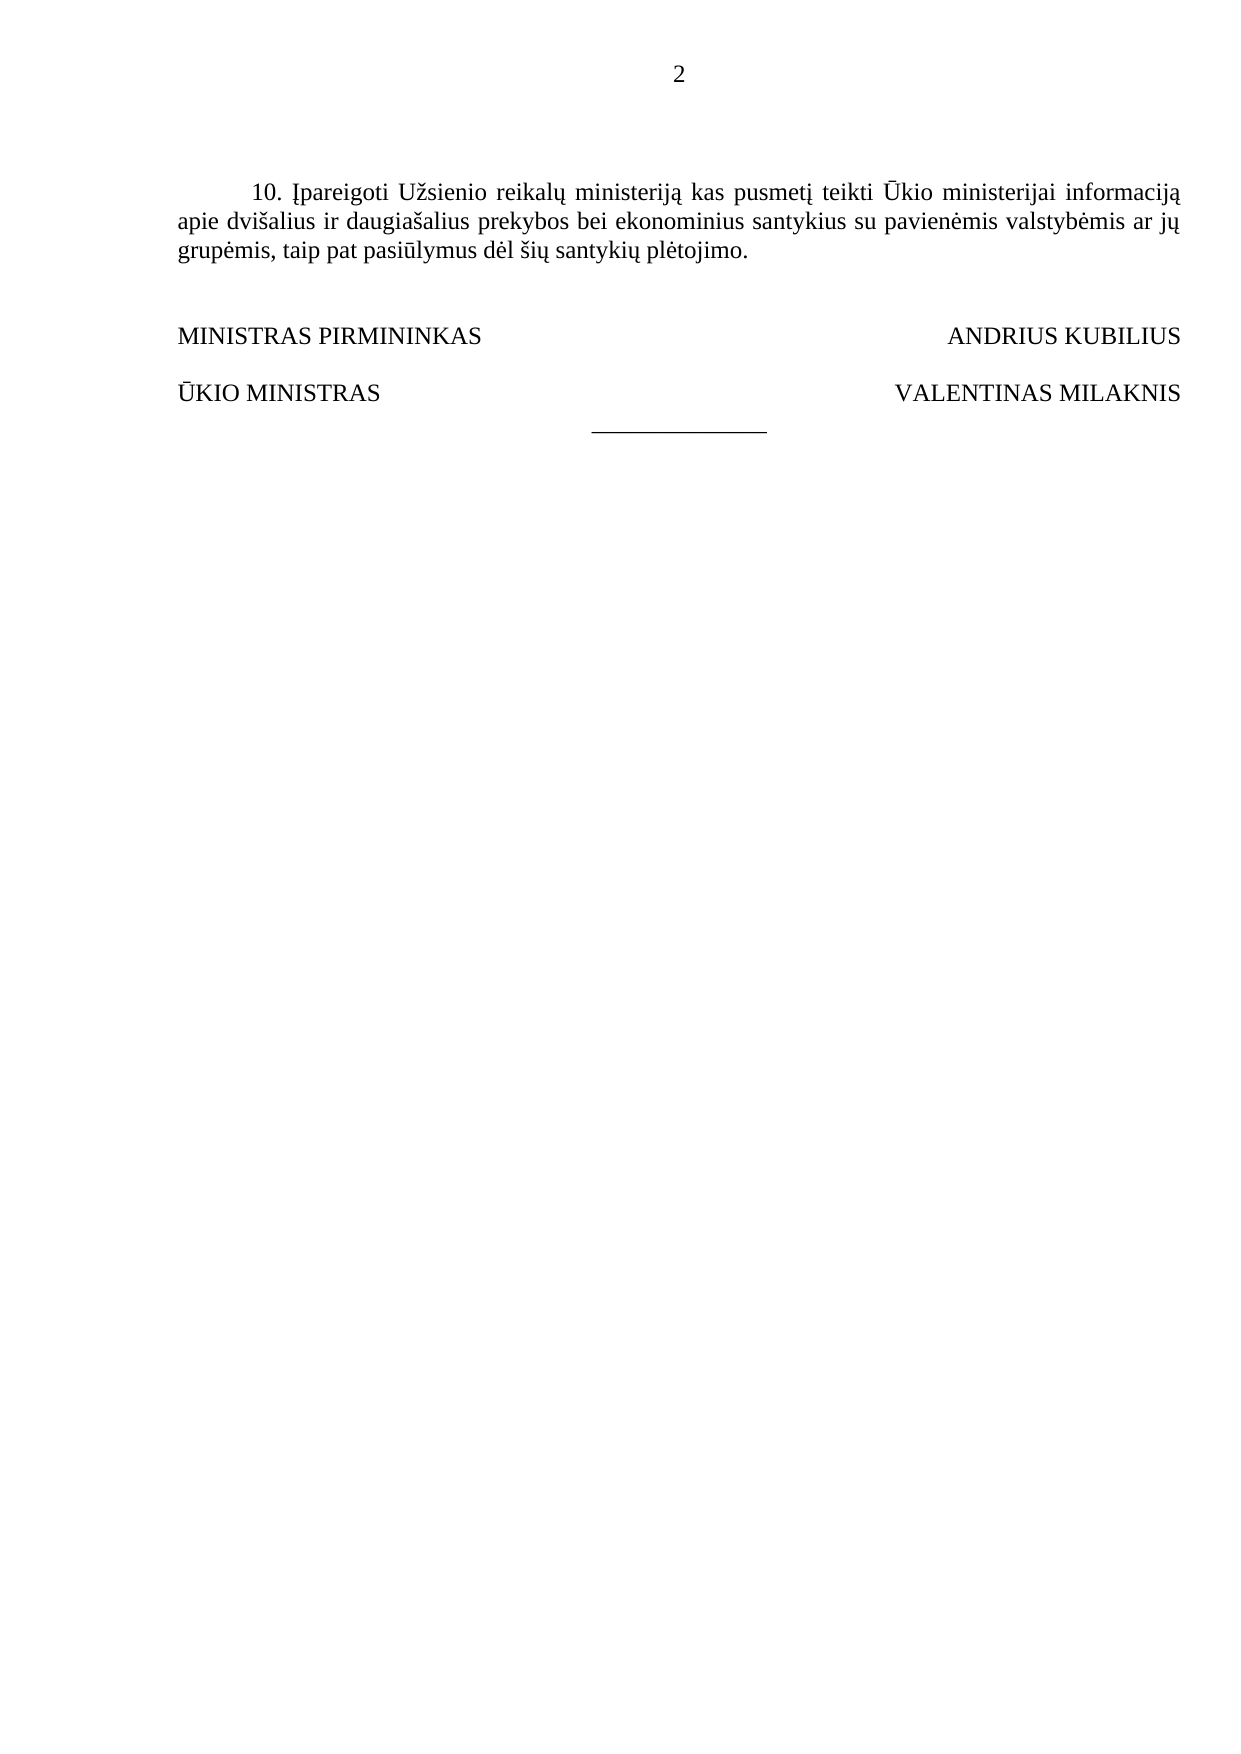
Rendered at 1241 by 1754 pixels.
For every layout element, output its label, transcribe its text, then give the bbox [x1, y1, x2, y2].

text 10. Įpareigoti Užsienio reikalų ministeriją kas pusmetį teikti Ūkio ministerijai informaciją apie dvišalius ir daugiašalius prekybos bei ekonominius santykius su pavienėmis valstybėmis ar jų grupėmis, taip pat pasiūlymus dėl šių santykių plėtojimo. [177, 177, 1181, 263]
text Ūkio ministras Valentinas Milaknis [177, 378, 1181, 407]
text ______________ [177, 407, 1181, 436]
text Ministras Pirmininkas Andrius Kubilius [177, 321, 1181, 350]
